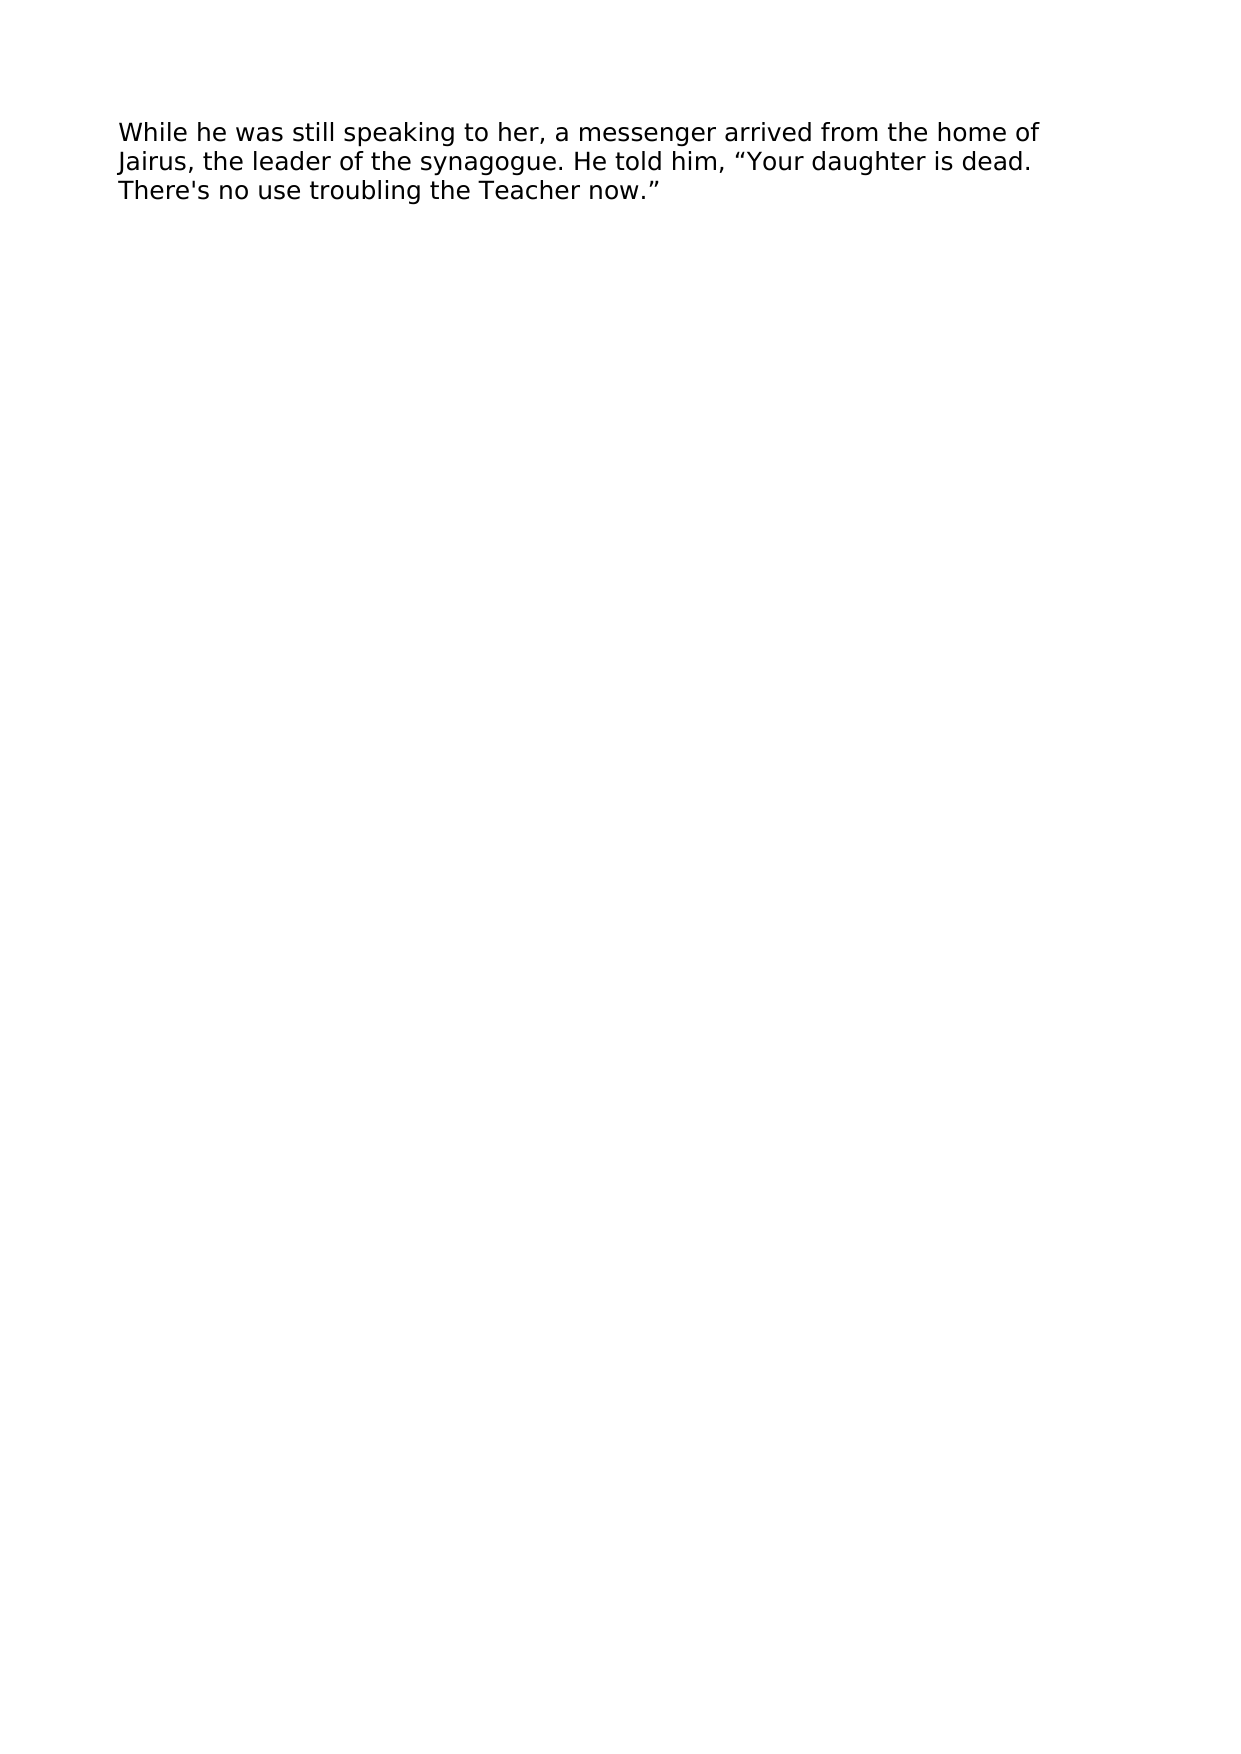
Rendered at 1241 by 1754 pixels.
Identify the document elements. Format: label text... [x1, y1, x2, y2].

text While he was still speaking to her, a messenger arrived from the home of Jairus, the leader of the synagogue. He told him, “Your daughter is dead. There's no use troubling the Teacher now.” [118, 118, 1122, 206]
